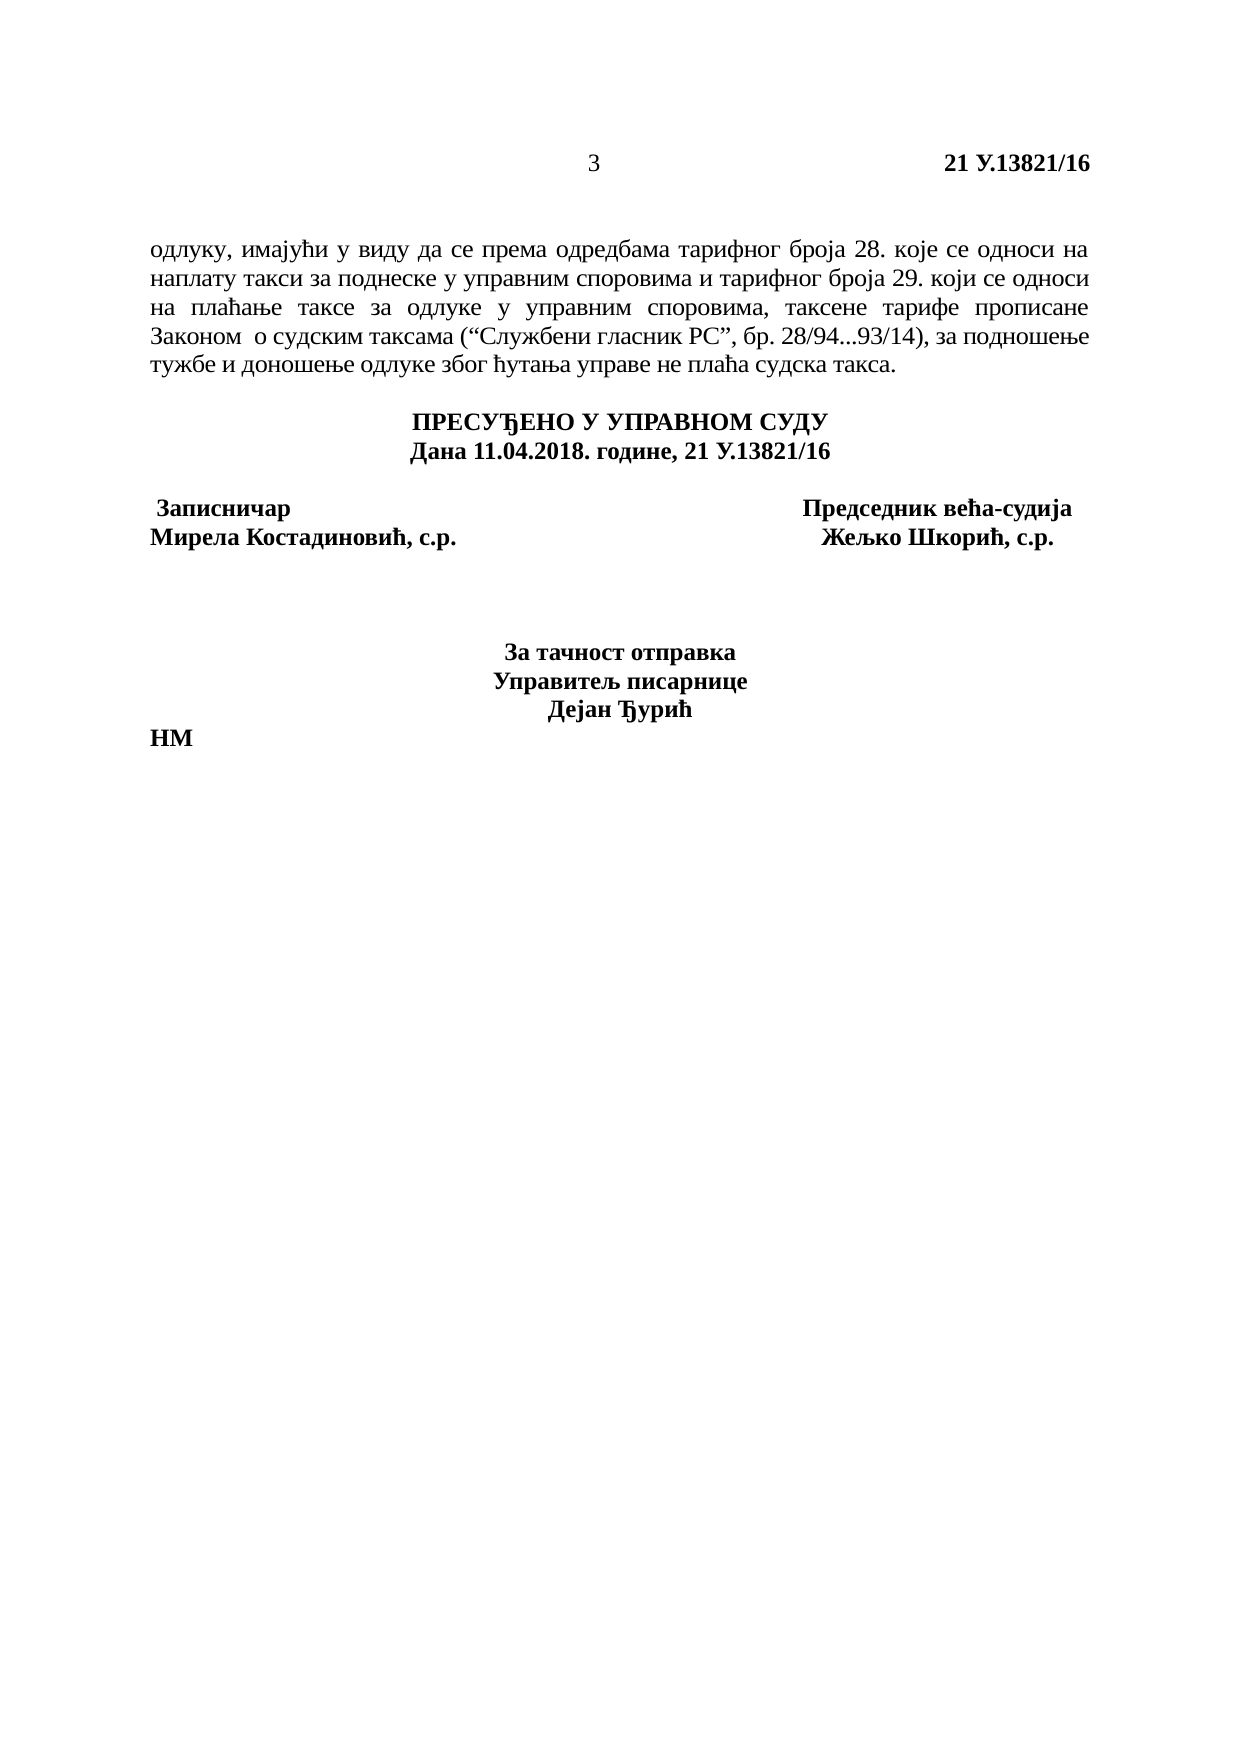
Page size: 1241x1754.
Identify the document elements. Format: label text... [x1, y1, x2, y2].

text Дејан Ђурић [150, 694, 1090, 723]
text Дана 11.04.2018. године, 21 У.13821/16 [150, 436, 1090, 464]
text Управитељ писарнице [150, 666, 1090, 694]
text одлуку, имајући у виду да се према одредбама тарифног броја 28. које се односи на наплату такси за поднеске у управним споровима и тарифног броја 29. који се односи на плаћање таксе за одлуке у управним споровима, таксене тарифе прописане Законом о судским таксама (“Службени гласник РС”, бр. 28/94...93/14), за подношење тужбе и доношење одлуке због ћутања управе не плаћа судска такса. [150, 234, 1090, 378]
text Мирела Костадиновић, с.р. Жељко Шкорић, с.р. [150, 522, 1090, 551]
text ПРЕСУЂЕНО У УПРАВНОМ СУДУ [150, 407, 1090, 436]
text За тачност отправка [150, 637, 1090, 666]
text Записничар Председник већа-судија [150, 493, 1090, 522]
text НМ [150, 723, 1090, 752]
